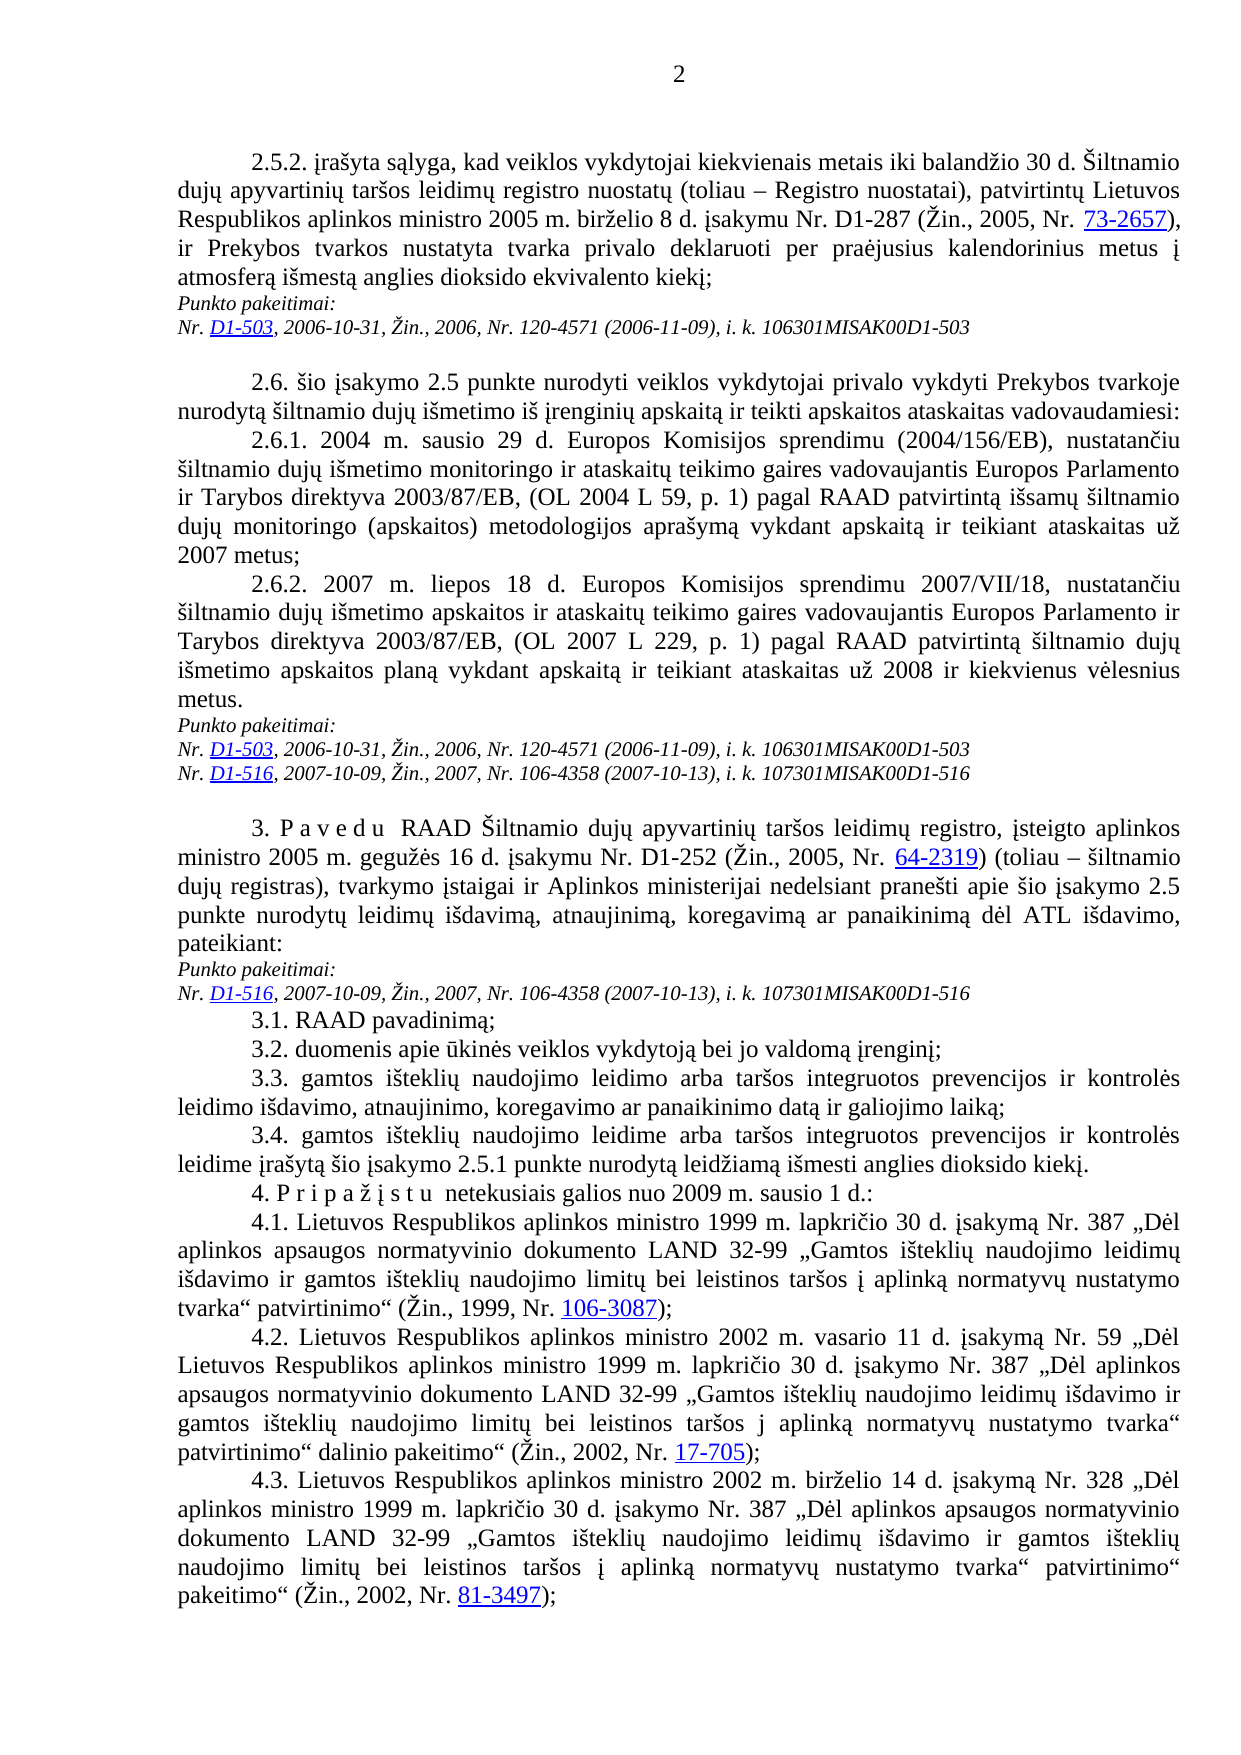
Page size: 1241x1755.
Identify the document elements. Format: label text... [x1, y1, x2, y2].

text 2.6.1. 2004 m. sausio 29 d. Europos Komisijos sprendimu (2004/156/EB), nustatančiu šiltnamio dujų išmetimo monitoringo ir ataskaitų teikimo gaires vadovaujantis Europos Parlamento ir Tarybos direktyva 2003/87/EB, (OL 2004 L 59, p. 1) pagal RAAD patvirtintą išsamų šiltnamio dujų monitoringo (apskaitos) metodologijos aprašymą vykdant apskaitą ir teikiant ataskaitas už 2007 metus; [177, 425, 1181, 569]
text Punkto pakeitimai: [177, 712, 1181, 737]
text 2.5.2. įrašyta sąlyga, kad veiklos vykdytojai kiekvienais metais iki balandžio 30 d. Šiltnamio dujų apyvartinių taršos leidimų registro nuostatų (toliau – Registro nuostatai), patvirtintų Lietuvos Respublikos aplinkos ministro 2005 m. birželio 8 d. įsakymu Nr. D1-287 (Žin., 2005, Nr. 73-2657), ir Prekybos tvarkos nustatyta tvarka privalo deklaruoti per praėjusius kalendorinius metus į atmosferą išmestą anglies dioksido ekvivalento kiekį; [177, 147, 1181, 291]
text Nr. D1-503, 2006-10-31, Žin., 2006, Nr. 120-4571 (2006-11-09), i. k. 106301MISAK00D1-503 [177, 315, 1181, 339]
text 3.3. gamtos išteklių naudojimo leidimo arba taršos integruotos prevencijos ir kontrolės leidimo išdavimo, atnaujinimo, koregavimo ar panaikinimo datą ir galiojimo laiką; [177, 1063, 1181, 1120]
text 4. Pripažįstu netekusiais galios nuo 2009 m. sausio 1 d.: [177, 1178, 1181, 1207]
text 4.2. Lietuvos Respublikos aplinkos ministro 2002 m. vasario 11 d. įsakymą Nr. 59 „Dėl Lietuvos Respublikos aplinkos ministro 1999 m. lapkričio 30 d. įsakymo Nr. 387 „Dėl aplinkos apsaugos normatyvinio dokumento LAND 32-99 „Gamtos išteklių naudojimo leidimų išdavimo ir gamtos išteklių naudojimo limitų bei leistinos taršos j aplinką normatyvų nustatymo tvarka“ patvirtinimo“ dalinio pakeitimo“ (Žin., 2002, Nr. 17-705); [177, 1322, 1181, 1465]
text 4.3. Lietuvos Respublikos aplinkos ministro 2002 m. birželio 14 d. įsakymą Nr. 328 „Dėl aplinkos ministro 1999 m. lapkričio 30 d. įsakymo Nr. 387 „Dėl aplinkos apsaugos normatyvinio dokumento LAND 32-99 „Gamtos išteklių naudojimo leidimų išdavimo ir gamtos išteklių naudojimo limitų bei leistinos taršos į aplinką normatyvų nustatymo tvarka“ patvirtinimo“ pakeitimo“ (Žin., 2002, Nr. 81-3497); [177, 1465, 1181, 1609]
text 4.1. Lietuvos Respublikos aplinkos ministro 1999 m. lapkričio 30 d. įsakymą Nr. 387 „Dėl aplinkos apsaugos normatyvinio dokumento LAND 32-99 „Gamtos išteklių naudojimo leidimų išdavimo ir gamtos išteklių naudojimo limitų bei leistinos taršos į aplinką normatyvų nustatymo tvarka“ patvirtinimo“ (Žin., 1999, Nr. 106-3087); [177, 1207, 1181, 1322]
text Punkto pakeitimai: [177, 957, 1181, 981]
text 2.6.2. 2007 m. liepos 18 d. Europos Komisijos sprendimu 2007/VII/18, nustatančiu šiltnamio dujų išmetimo apskaitos ir ataskaitų teikimo gaires vadovaujantis Europos Parlamento ir Tarybos direktyva 2003/87/EB, (OL 2007 L 229, p. 1) pagal RAAD patvirtintą šiltnamio dujų išmetimo apskaitos planą vykdant apskaitą ir teikiant ataskaitas už 2008 ir kiekvienus vėlesnius metus. [177, 569, 1181, 712]
text Punkto pakeitimai: [177, 291, 1181, 315]
text 3. Pavedu RAAD Šiltnamio dujų apyvartinių taršos leidimų registro, įsteigto aplinkos ministro 2005 m. gegužės 16 d. įsakymu Nr. D1-252 (Žin., 2005, Nr. 64-2319) (toliau – šiltnamio dujų registras), tvarkymo įstaigai ir Aplinkos ministerijai nedelsiant pranešti apie šio įsakymo 2.5 punkte nurodytų leidimų išdavimą, atnaujinimą, koregavimą ar panaikinimą dėl ATL išdavimo, pateikiant: [177, 813, 1181, 957]
text Nr. D1-516, 2007-10-09, Žin., 2007, Nr. 106-4358 (2007-10-13), i. k. 107301MISAK00D1-516 [177, 981, 1181, 1005]
text 3.2. duomenis apie ūkinės veiklos vykdytoją bei jo valdomą įrenginį; [177, 1034, 1181, 1063]
text 2.6. šio įsakymo 2.5 punkte nurodyti veiklos vykdytojai privalo vykdyti Prekybos tvarkoje nurodytą šiltnamio dujų išmetimo iš įrenginių apskaitą ir teikti apskaitos ataskaitas vadovaudamiesi: [177, 367, 1181, 425]
text 3.4. gamtos išteklių naudojimo leidime arba taršos integruotos prevencijos ir kontrolės leidime įrašytą šio įsakymo 2.5.1 punkte nurodytą leidžiamą išmesti anglies dioksido kiekį. [177, 1120, 1181, 1178]
text 3.1. RAAD pavadinimą; [177, 1005, 1181, 1034]
text Nr. D1-503, 2006-10-31, Žin., 2006, Nr. 120-4571 (2006-11-09), i. k. 106301MISAK00D1-503 [177, 737, 1181, 761]
text Nr. D1-516, 2007-10-09, Žin., 2007, Nr. 106-4358 (2007-10-13), i. k. 107301MISAK00D1-516 [177, 761, 1181, 785]
